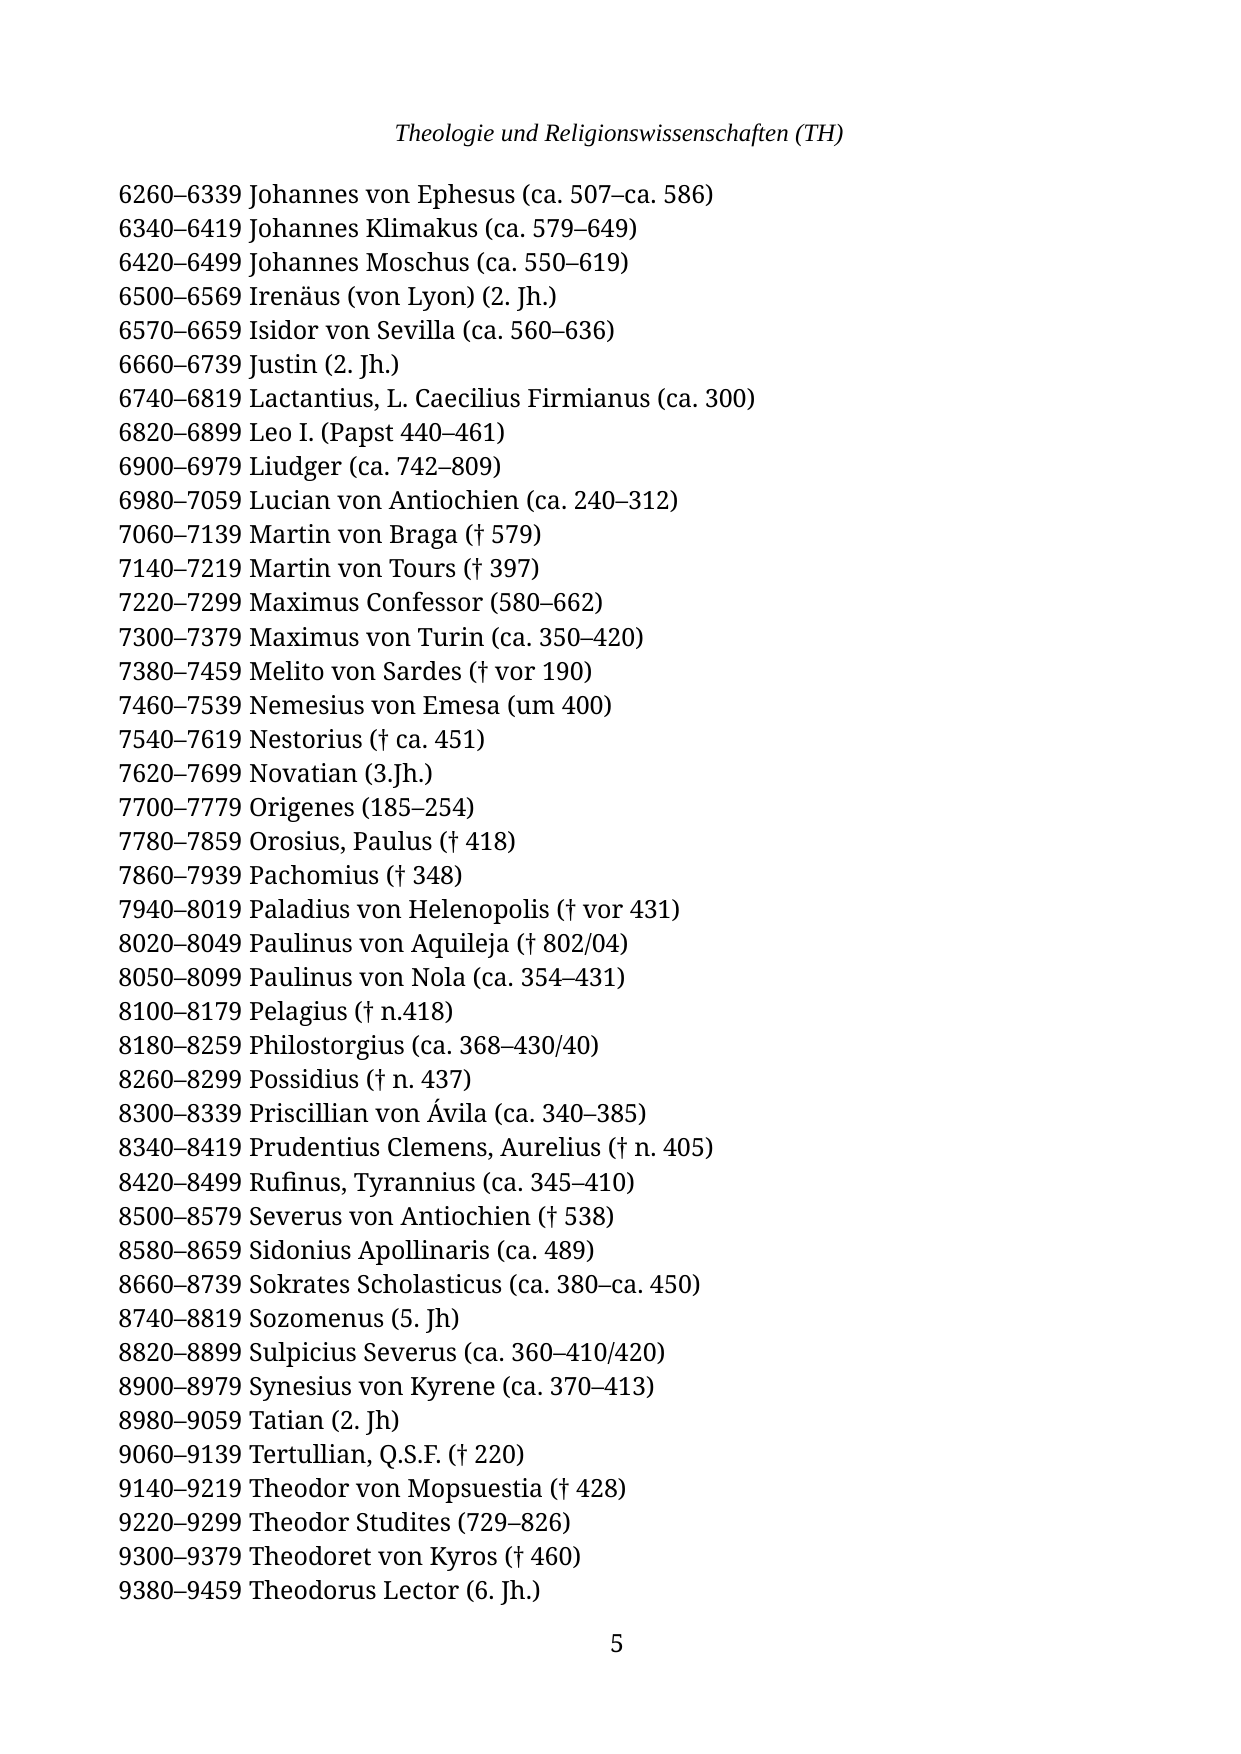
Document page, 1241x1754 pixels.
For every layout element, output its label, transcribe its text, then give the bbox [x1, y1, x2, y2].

text 8180–8259 Philostorgius (ca. 368–430/40) [118, 1028, 1122, 1062]
text 6420–6499 Johannes Moschus (ca. 550–619) [118, 244, 1122, 278]
text 8900–8979 Synesius von Kyrene (ca. 370–413) [118, 1368, 1122, 1403]
text 8820–8899 Sulpicius Severus (ca. 360–410/420) [118, 1334, 1122, 1368]
text 6340–6419 Johannes Klimakus (ca. 579–649) [118, 210, 1122, 244]
text 9140–9219 Theodor von Mopsuestia († 428) [118, 1471, 1122, 1505]
text 6740–6819 Lactantius, L. Caecilius Firmianus (ca. 300) [118, 381, 1122, 415]
text 6900–6979 Liudger (ca. 742–809) [118, 449, 1122, 483]
text 8340–8419 Prudentius Clemens, Aurelius († n. 405) [118, 1130, 1122, 1164]
text 8020–8049 Paulinus von Aquileja († 802/04) [118, 926, 1122, 960]
text 7780–7859 Orosius, Paulus († 418) [118, 823, 1122, 858]
text 7860–7939 Pachomius († 348) [118, 858, 1122, 892]
text 6820–6899 Leo I. (Papst 440–461) [118, 415, 1122, 449]
text 7940–8019 Paladius von Helenopolis († vor 431) [118, 892, 1122, 926]
text 9380–9459 Theodorus Lector (6. Jh.) [118, 1573, 1122, 1607]
text 6570–6659 Isidor von Sevilla (ca. 560–636) [118, 313, 1122, 347]
text 8300–8339 Priscillian von Ávila (ca. 340–385) [118, 1096, 1122, 1130]
text 8740–8819 Sozomenus (5. Jh) [118, 1300, 1122, 1334]
text 8100–8179 Pelagius († n.418) [118, 994, 1122, 1028]
text 9060–9139 Tertullian, Q.S.F. († 220) [118, 1437, 1122, 1471]
text 7140–7219 Martin von Tours († 397) [118, 551, 1122, 585]
text 8580–8659 Sidonius Apollinaris (ca. 489) [118, 1232, 1122, 1266]
text 7380–7459 Melito von Sardes († vor 190) [118, 653, 1122, 687]
text 7060–7139 Martin von Braga († 579) [118, 517, 1122, 551]
text 6980–7059 Lucian von Antiochien (ca. 240–312) [118, 483, 1122, 517]
text 7620–7699 Novatian (3.Jh.) [118, 755, 1122, 789]
text 8420–8499 Rufinus, Tyrannius (ca. 345–410) [118, 1164, 1122, 1198]
text 8660–8739 Sokrates Scholasticus (ca. 380–ca. 450) [118, 1266, 1122, 1300]
text 9300–9379 Theodoret von Kyros († 460) [118, 1539, 1122, 1573]
text 6500–6569 Irenäus (von Lyon) (2. Jh.) [118, 278, 1122, 313]
text 9220–9299 Theodor Studites (729–826) [118, 1505, 1122, 1539]
text 8050–8099 Paulinus von Nola (ca. 354–431) [118, 960, 1122, 994]
text 7220–7299 Maximus Confessor (580–662) [118, 585, 1122, 619]
text 8500–8579 Severus von Antiochien († 538) [118, 1198, 1122, 1232]
text 7300–7379 Maximus von Turin (ca. 350–420) [118, 619, 1122, 653]
text 8260–8299 Possidius († n. 437) [118, 1062, 1122, 1096]
text 7460–7539 Nemesius von Emesa (um 400) [118, 687, 1122, 721]
text 7540–7619 Nestorius († ca. 451) [118, 721, 1122, 755]
text 6660–6739 Justin (2. Jh.) [118, 347, 1122, 381]
text 7700–7779 Origenes (185–254) [118, 789, 1122, 823]
text 8980–9059 Tatian (2. Jh) [118, 1403, 1122, 1437]
text 6260–6339 Johannes von Ephesus (ca. 507–ca. 586) [118, 176, 1122, 210]
